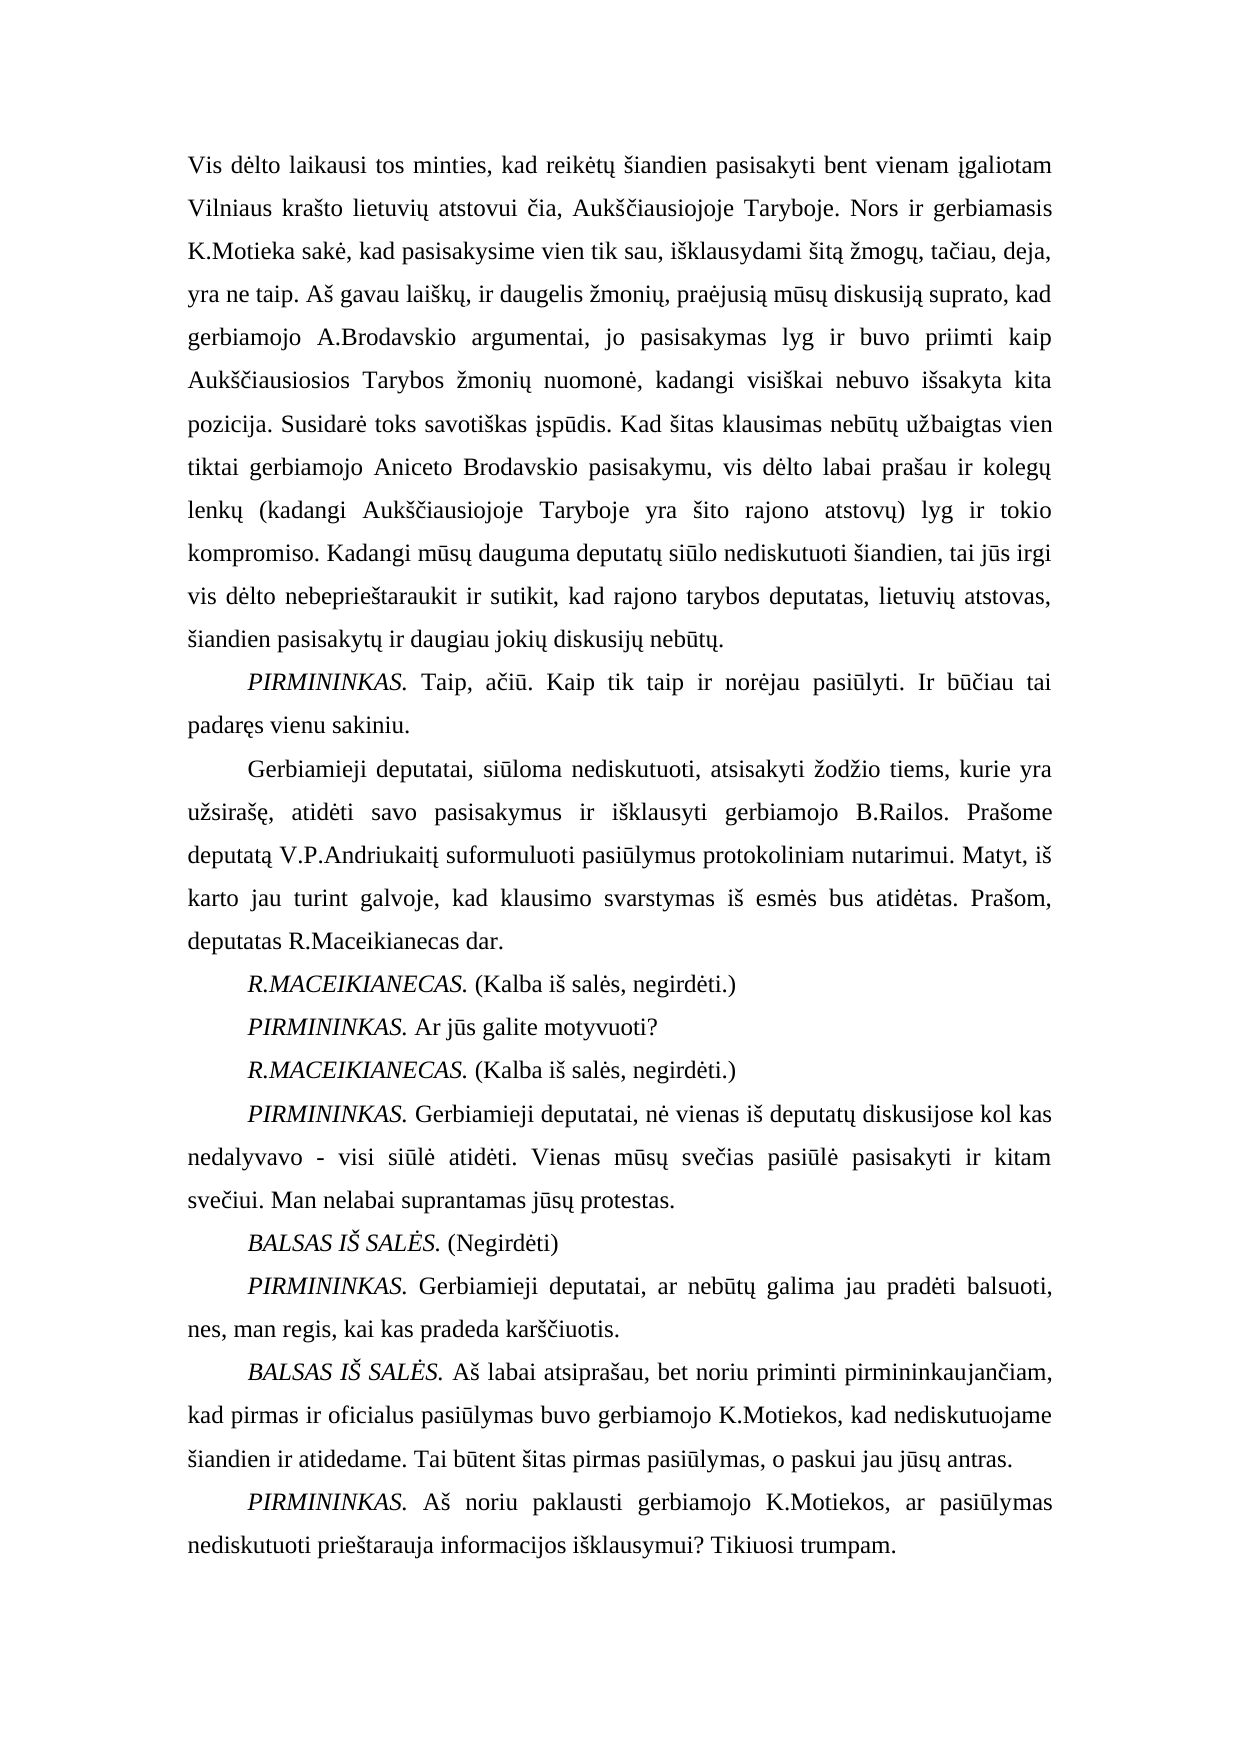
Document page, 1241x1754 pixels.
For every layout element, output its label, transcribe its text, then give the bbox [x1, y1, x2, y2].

text Vis dėlto laikausi tos minties, kad reikėtų šiandien pasisakyti bent vienam įgaliotam Vilniaus krašto lietuvių atstovui čia, Aukš­čiausiojoje Taryboje. Nors ir gerbiamasis K.Motieka sakė, kad pasisakysime vien tik sau, išklausydami šitą žmogų, tačiau, deja, yra ne taip. Aš gavau laiškų, ir daugelis žmonių, praėjusią mūsų diskusiją suprato, kad gerbiamojo A.Brodavskio argumentai, jo pasisakymas lyg ir buvo priimti kaip Aukščiau­siosios Tarybos žmonių nuomonė, kadangi visiškai nebuvo išsakyta kita pozicija. Susidarė toks savotiškas įspūdis. Kad šitas klausimas nebūtų už­baigtas vien tiktai gerbiamojo Aniceto Brodavskio pasisakymu, vis dėlto labai prašau ir kolegų lenkų (kadangi Aukščiausiojoje Taryboje yra šito rajono atstovų) lyg ir tokio kompromiso. Kadangi mūsų dauguma deputatų siūlo nediskutuoti šiandien, tai jūs irgi vis dėlto nebeprieštaraukit ir sutikit, kad rajono tarybos deputatas, lietuvių atstovas, šiandien pasisakytų ir dau­giau jokių diskusijų nebūtų. [187, 150, 1053, 653]
text PIRMININKAS. Gerbiamieji deputatai, nė vienas iš deputatų diskusijose kol kas nedalyvavo - visi siūlė atidėti. Vienas mūsų svečias pasiūlė pasisakyti ir kitam svečiui. Man nelabai suprantamas jūsų protestas. [187, 1099, 1053, 1214]
text PIRMININKAS. Aš noriu paklausti gerbiamojo K.Motiekos, ar pasiūly­mas nediskutuoti prieštarauja informacijos išklausymui? Tikiuosi trumpam. [187, 1487, 1053, 1559]
text PIRMININKAS. Taip, ačiū. Kaip tik taip ir norėjau pasiūlyti. Ir būčiau tai padaręs vienu sakiniu. [187, 667, 1053, 739]
text PIRMININKAS. Gerbiamieji deputatai, ar nebūtų galima jau pradėti bal­suoti, nes, man regis, kai kas pradeda karščiuotis. [187, 1271, 1053, 1343]
text BALSAS IŠ SALĖS. Aš labai atsiprašau, bet noriu priminti pirmininkau­jančiam, kad pirmas ir oficialus pasiūlymas buvo gerbiamojo K.Motiekos, kad nediskutuojame šiandien ir atidedame. Tai būtent šitas pirmas pasiūly­mas, o paskui jau jūsų antras. [187, 1357, 1053, 1472]
text BALSAS IŠ SALĖS. (Negirdėti) [187, 1228, 1053, 1257]
text R.MACEIKIANECAS. (Kalba iš salės, negirdėti.) [187, 1056, 1053, 1084]
text Gerbiamieji deputatai, siūloma nediskutuoti, atsisakyti žodžio tiems, kurie yra užsirašę, atidėti savo pasisakymus ir išklausyti gerbiamojo B.Rai­los. Prašome deputatą V.P.Andriukaitį suformuluoti pasiūlymus protokoliniam nutarimui. Matyt, iš karto jau turint galvoje, kad klausimo svarstymas iš esmės bus atidėtas. Prašom, deputatas R.Maceikianecas dar. [187, 754, 1053, 955]
text PIRMININKAS. Ar jūs galite motyvuoti? [187, 1012, 1053, 1041]
text R.MACEIKIANECAS. (Kalba iš salės, negirdėti.) [187, 969, 1053, 998]
